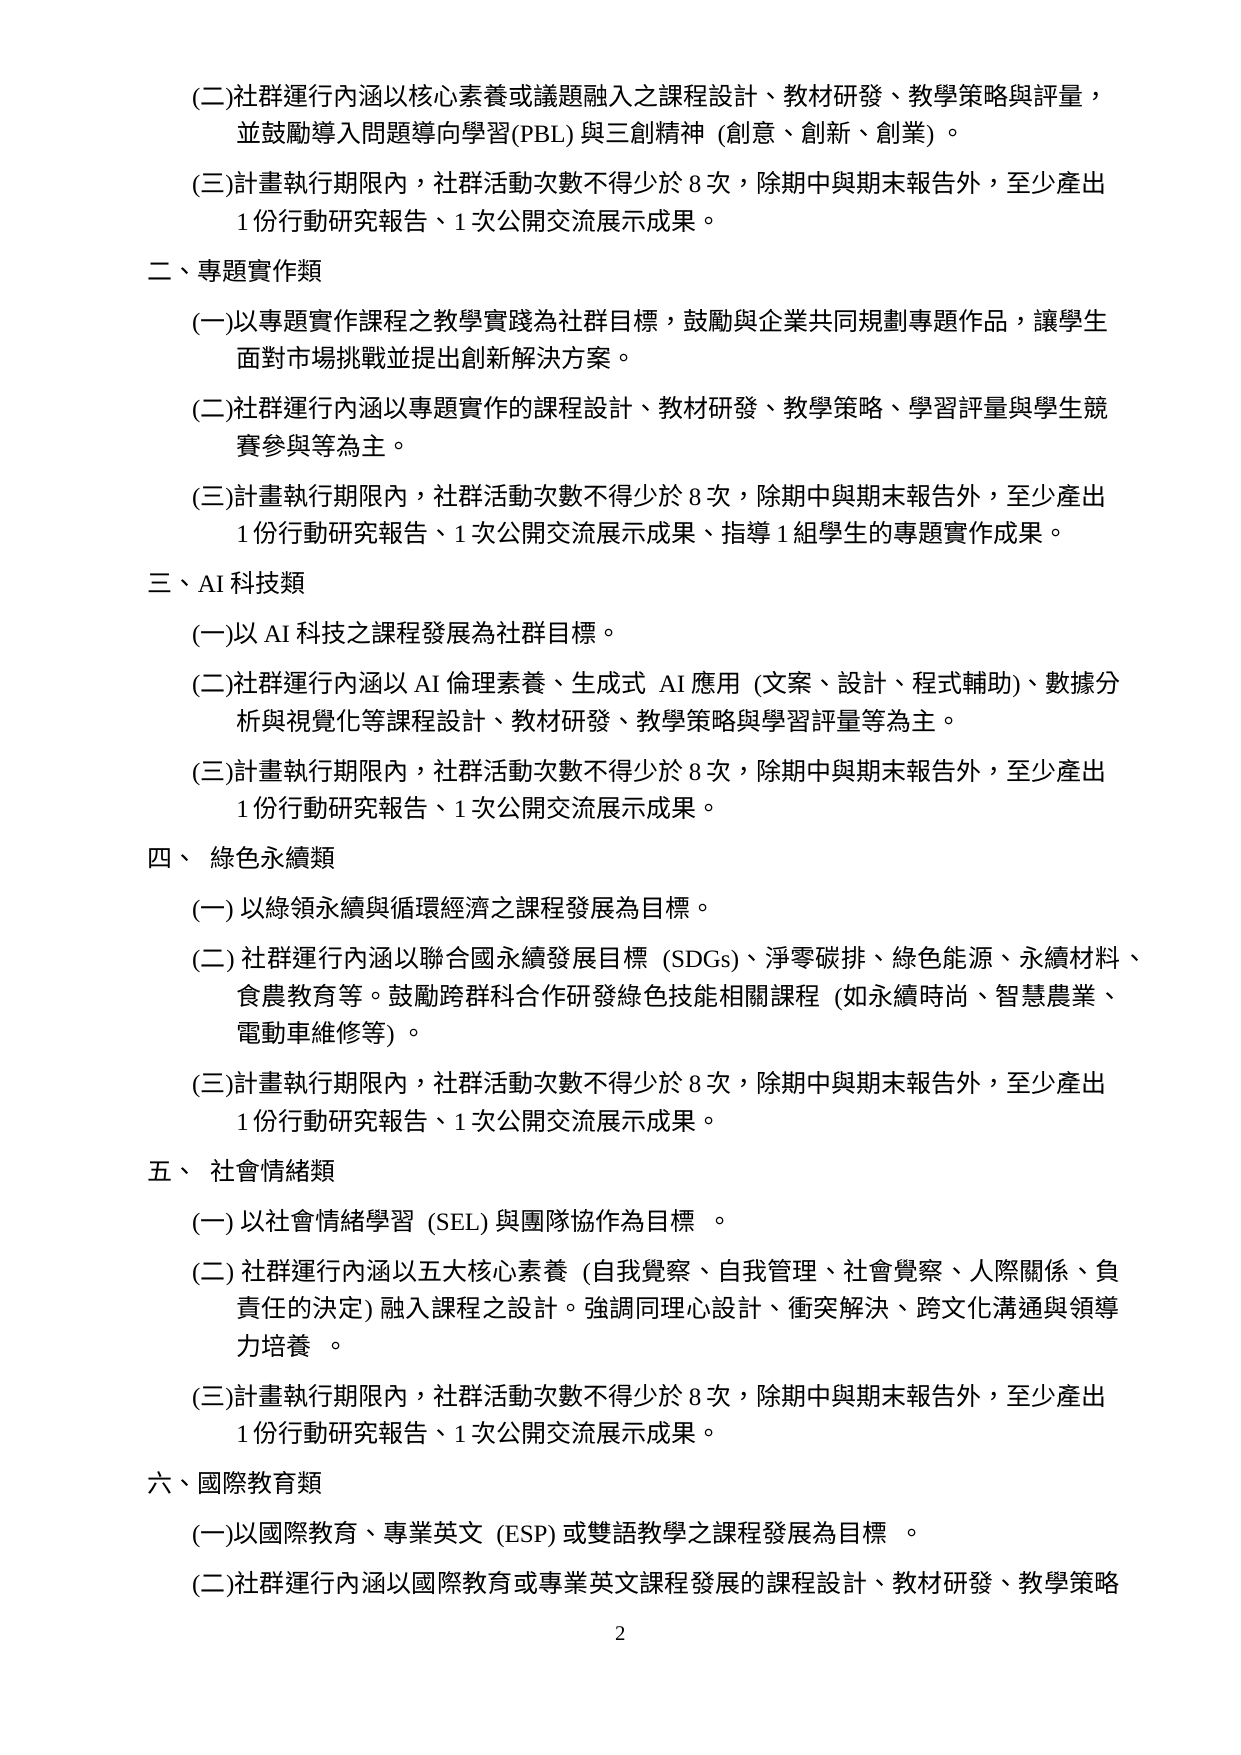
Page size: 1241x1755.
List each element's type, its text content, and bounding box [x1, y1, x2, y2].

text 二、專題實作類 [148, 250, 1122, 287]
text 三、AI 科技類 [148, 562, 1122, 600]
text 四、 綠色永續類 [148, 837, 1122, 875]
text (一)以國際教育、專業英文 (ESP) 或雙語教學之課程發展為目標 。 [169, 1512, 1122, 1550]
text (一) 以綠領永續與循環經濟之課程發展為目標。 [169, 887, 1122, 925]
text (三)計畫執行期限內，社群活動次數不得少於8次，除期中與期末報告外，至少產出1份行動研究報告、1次公開交流展示成果。 [192, 1375, 1122, 1450]
text 六、國際教育類 [148, 1462, 1122, 1500]
text (一)以專題實作課程之教學實踐為社群目標，鼓勵與企業共同規劃專題作品，讓學生面對市場挑戰並提出創新解決方案。 [192, 300, 1122, 375]
text (二)社群運行內涵以專題實作的課程設計、教材研發、教學策略、學習評量與學生競賽參與等為主。 [192, 387, 1122, 462]
text (二) 社群運行內涵以聯合國永續發展目標 (SDGs)、淨零碳排、綠色能源、永續材料、食農教育等。鼓勵跨群科合作研發綠色技能相關課程 (如永續時尚、智慧農業、電動車維修等) 。 [192, 937, 1122, 1050]
text (二) 社群運行內涵以五大核心素養 (自我覺察、自我管理、社會覺察、人際關係、負責任的決定) 融入課程之設計。強調同理心設計、衝突解決、跨文化溝通與領導力培養 。 [192, 1250, 1122, 1362]
text (三)計畫執行期限內，社群活動次數不得少於8次，除期中與期末報告外，至少產出1份行動研究報告、1次公開交流展示成果。 [192, 1062, 1122, 1137]
text 五、 社會情緒類 [148, 1150, 1122, 1187]
text (二)社群運行內涵以AI 倫理素養、生成式 AI 應用 (文案、設計、程式輔助)、數據分析與視覺化等課程設計、教材研發、教學策略與學習評量等為主。 [192, 662, 1122, 737]
text (三)計畫執行期限內，社群活動次數不得少於8次，除期中與期末報告外，至少產出1份行動研究報告、1次公開交流展示成果。 [192, 162, 1122, 237]
text (二)社群運行內涵以核心素養或議題融入之課程設計、教材研發、教學策略與評量，並鼓勵導入問題導向學習(PBL) 與三創精神 (創意、創新、創業) 。 [192, 75, 1122, 150]
text (二)社群運行內涵以國際教育或專業英文課程發展的課程設計、教材研發、教學策略 [192, 1562, 1122, 1600]
text (一) 以社會情緒學習 (SEL) 與團隊協作為目標 。 [169, 1200, 1122, 1237]
text (一)以AI 科技之課程發展為社群目標。 [169, 612, 1122, 650]
text (三)計畫執行期限內，社群活動次數不得少於8次，除期中與期末報告外，至少產出1份行動研究報告、1次公開交流展示成果、指導1組學生的專題實作成果。 [192, 475, 1122, 550]
text (三)計畫執行期限內，社群活動次數不得少於8次，除期中與期末報告外，至少產出1份行動研究報告、1次公開交流展示成果。 [192, 750, 1122, 825]
